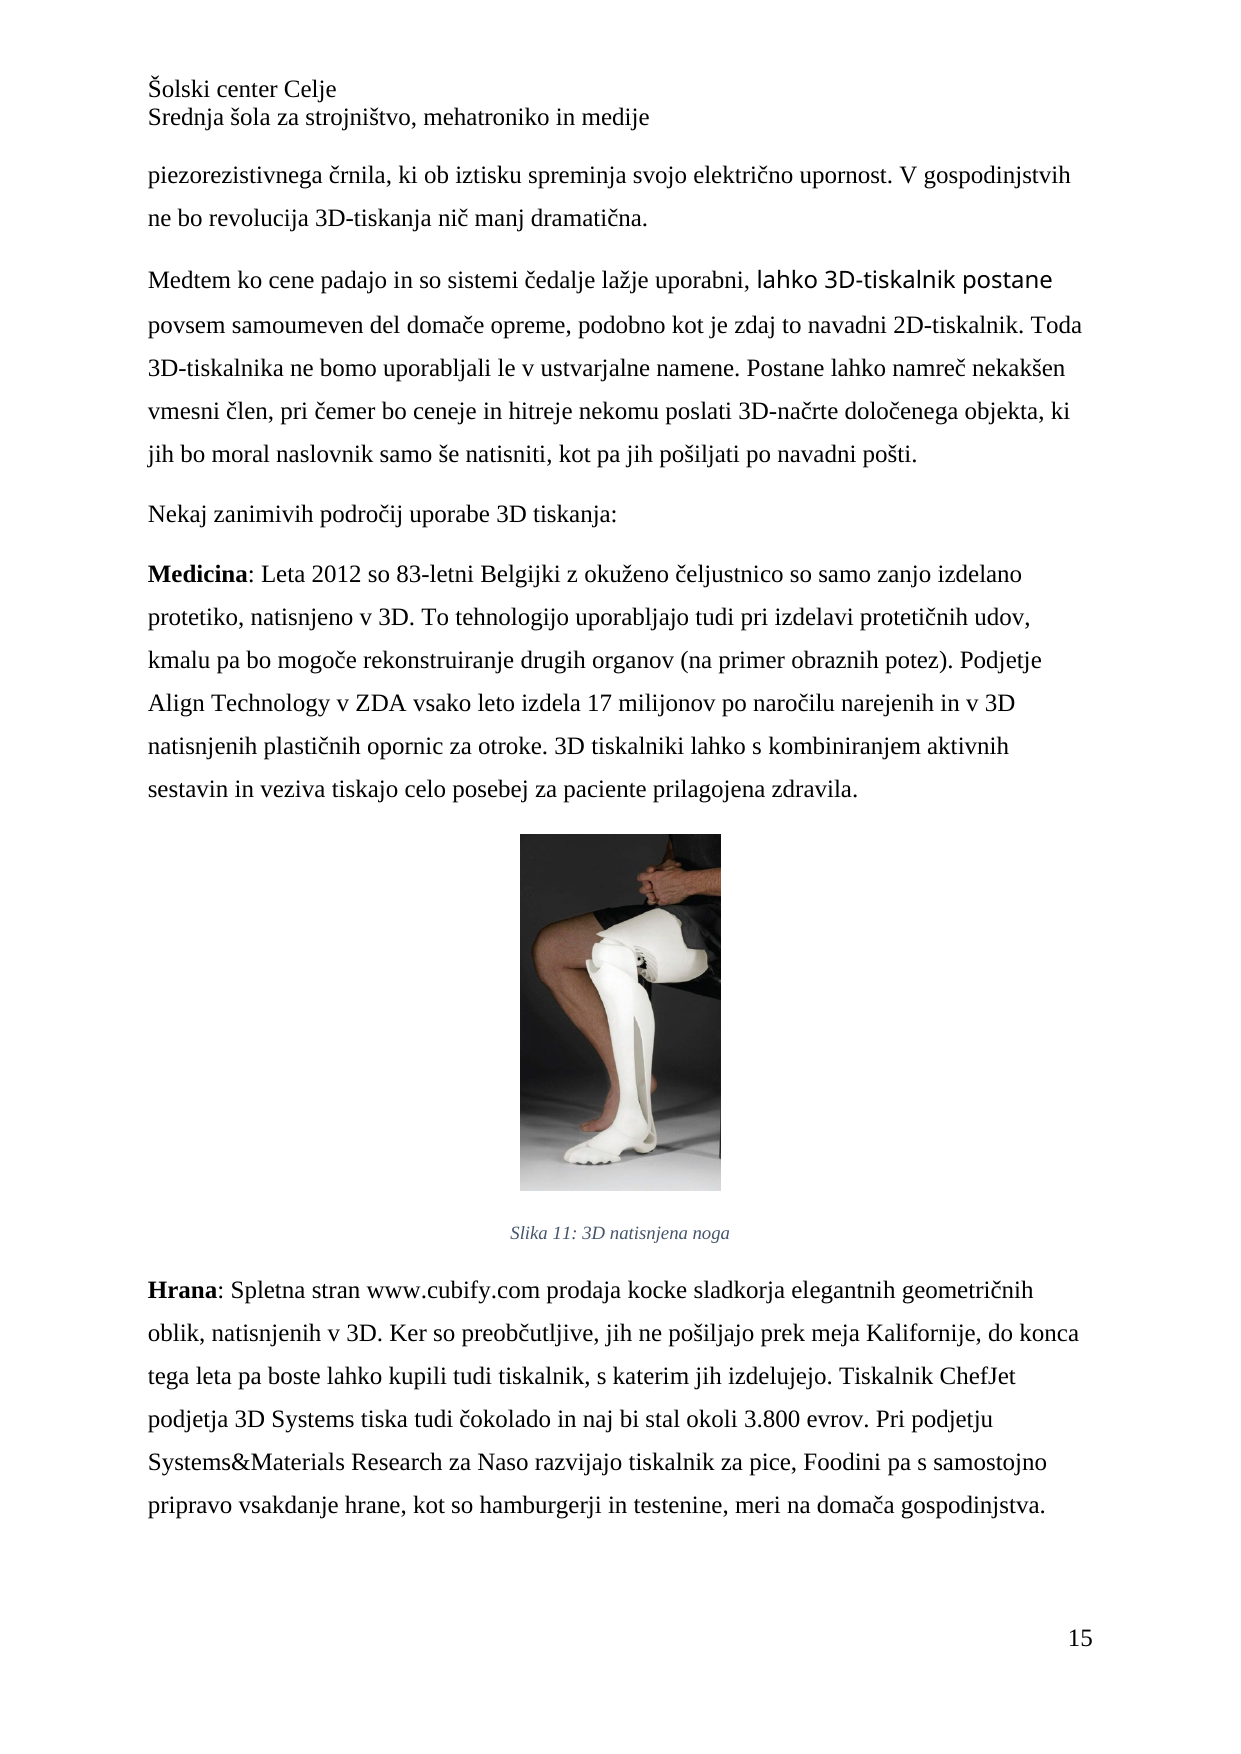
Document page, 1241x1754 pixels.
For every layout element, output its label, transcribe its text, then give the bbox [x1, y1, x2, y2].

text Medicina: Leta 2012 so 83-letni Belgijki z okuženo čeljustnico so samo zanjo izdelano protetiko, natisnjeno v 3D. To tehnologijo uporabljajo tudi pri izdelavi protetičnih udov, kmalu pa bo mogoče rekonstruiranje drugih organov (na primer obraznih potez). Podjetje Align Technology v ZDA vsako leto izdela 17 milijonov po naročilu narejenih in v 3D natisnjenih plastičnih opornic za otroke. 3D tiskalniki lahko s kombiniranjem aktivnih sestavin in veziva tiskajo celo posebej za paciente prilagojena zdravila. [148, 559, 1093, 803]
text piezorezistivnega črnila, ki ob iztisku spreminja svojo električno upornost. V gospodinjstvih ne bo revolucija 3D-tiskanja nič manj dramatična. [148, 160, 1093, 232]
text Slika 11: 3D natisnjena noga [148, 1222, 1093, 1243]
text Nekaj zanimivih področij uporabe 3D tiskanja: [148, 499, 1093, 528]
text Medtem ko cene padajo in so sistemi čedalje lažje uporabni, lahko 3D-tiskalnik postane povsem samoumeven del domače opreme, podobno kot je zdaj to navadni 2D-tiskalnik. Toda 3D-tiskalnika ne bomo uporabljali le v ustvarjalne namene. Postane lahko namreč nekakšen vmesni člen, pri čemer bo ceneje in hitreje nekomu poslati 3D-načrte določenega objekta, ki jih bo moral naslovnik samo še natisniti, kot pa jih pošiljati po navadni pošti. [148, 263, 1093, 468]
text Hrana: Spletna stran www.cubify.com prodaja kocke sladkorja elegantnih geometričnih oblik, natisnjenih v 3D. Ker so preobčutljive, jih ne pošiljajo prek meja Kalifornije, do konca tega leta pa boste lahko kupili tudi tiskalnik, s katerim jih izdelujejo. Tiskalnik ChefJet podjetja 3D Systems tiska tudi čokolado in naj bi stal okoli 3.800 evrov. Pri podjetju Systems&Materials Research za Naso razvijajo tiskalnik za pice, Foodini pa s samostojno pripravo vsakdanje hrane, kot so hamburgerji in testenine, meri na domača gospodinjstva. [148, 1275, 1093, 1519]
picture [520, 834, 721, 1191]
